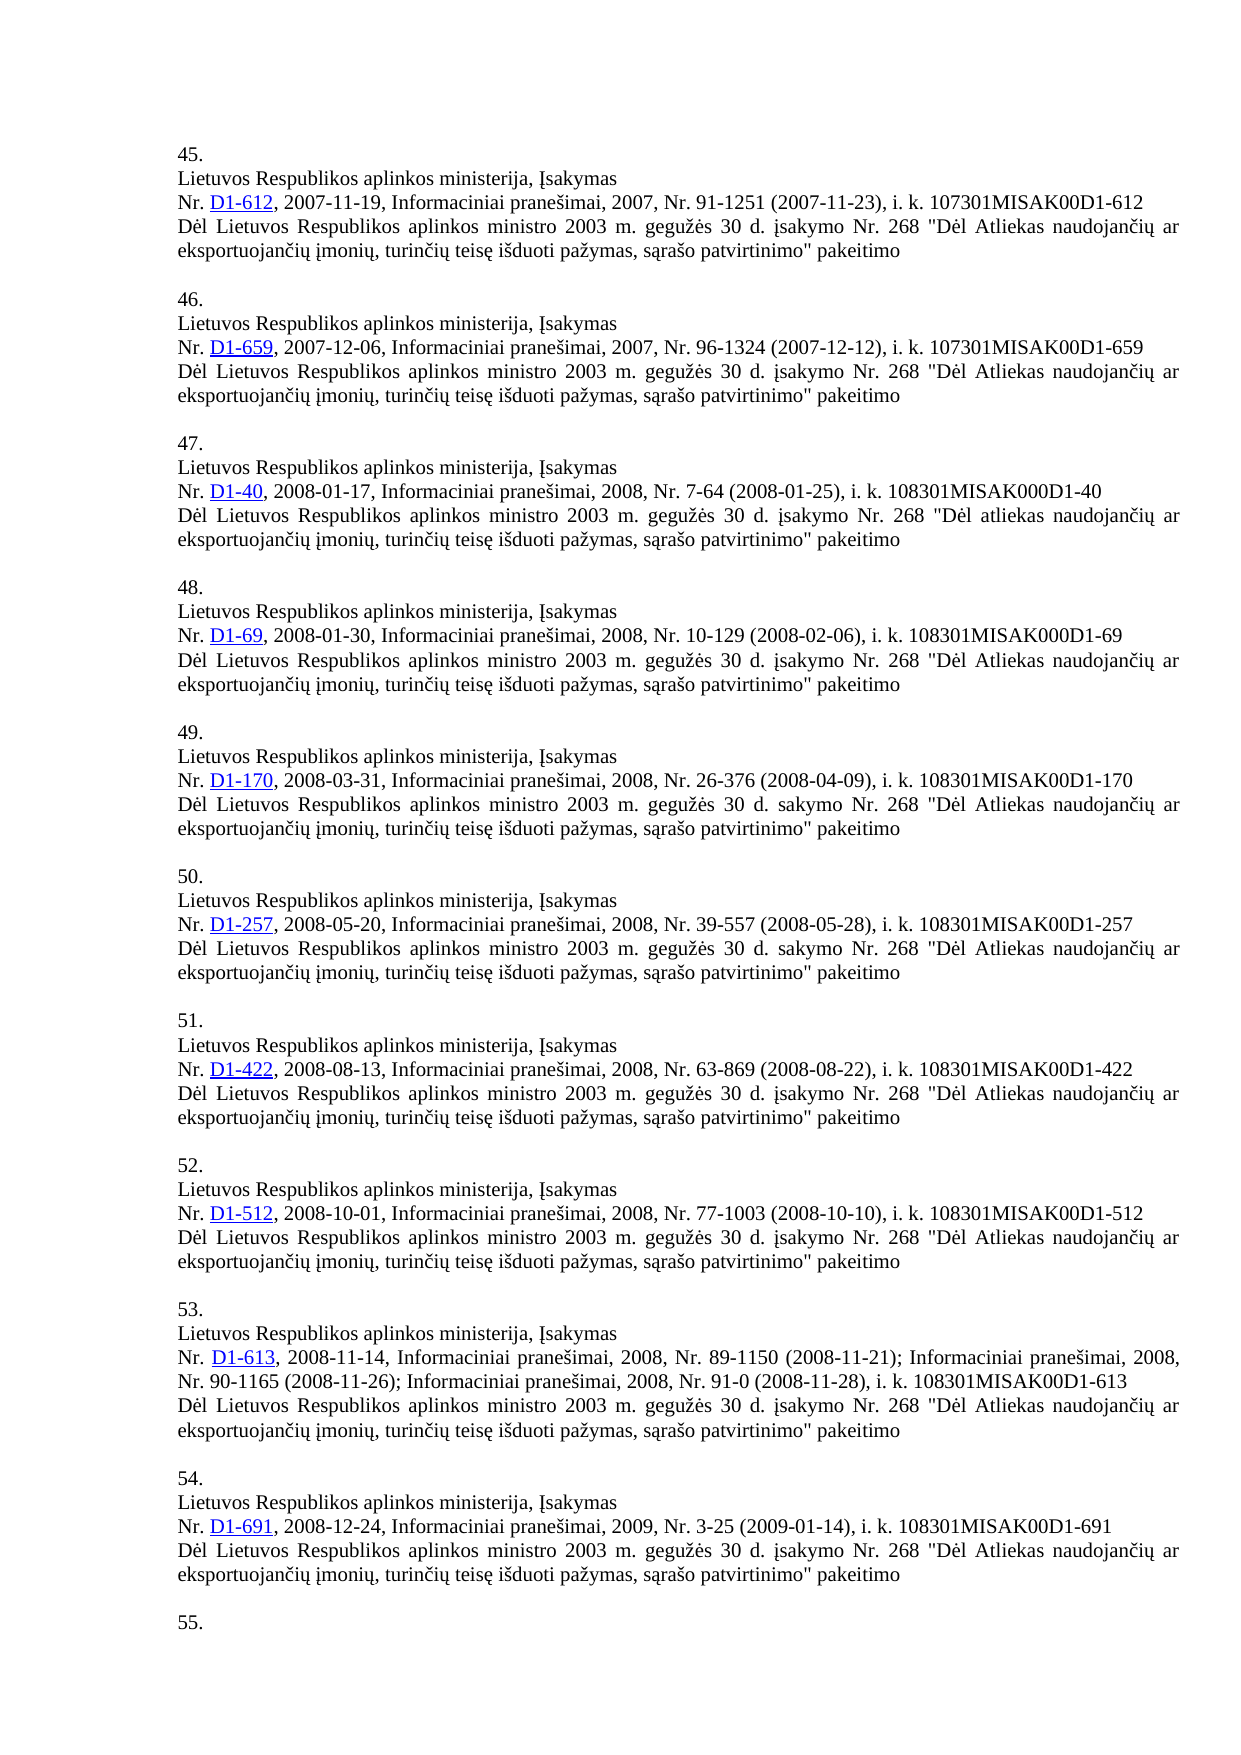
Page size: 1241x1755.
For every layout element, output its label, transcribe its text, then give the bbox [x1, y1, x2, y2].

text 55. [177, 1610, 1181, 1634]
text 49. [177, 720, 1181, 744]
text Lietuvos Respublikos aplinkos ministerija, Įsakymas [177, 311, 1181, 335]
text Nr. D1-257, 2008-05-20, Informaciniai pranešimai, 2008, Nr. 39-557 (2008-05-28), i. k. 108301MISAK00D1-257 [177, 912, 1181, 936]
text Dėl Lietuvos Respublikos aplinkos ministro 2003 m. gegužės 30 d. įsakymo Nr. 268 "Dėl Atliekas naudojančių ar eksportuojančių įmonių, turinčių teisę išduoti pažymas, sąrašo patvirtinimo" pakeitimo [177, 647, 1181, 696]
text Nr. D1-69, 2008-01-30, Informaciniai pranešimai, 2008, Nr. 10-129 (2008-02-06), i. k. 108301MISAK000D1-69 [177, 623, 1181, 647]
text 45. [177, 142, 1181, 166]
text Dėl Lietuvos Respublikos aplinkos ministro 2003 m. gegužės 30 d. sakymo Nr. 268 "Dėl Atliekas naudojančių ar eksportuojančių įmonių, turinčių teisę išduoti pažymas, sąrašo patvirtinimo" pakeitimo [177, 936, 1181, 984]
text Lietuvos Respublikos aplinkos ministerija, Įsakymas [177, 455, 1181, 479]
text Nr. D1-512, 2008-10-01, Informaciniai pranešimai, 2008, Nr. 77-1003 (2008-10-10), i. k. 108301MISAK00D1-512 [177, 1201, 1181, 1225]
text Nr. D1-613, 2008-11-14, Informaciniai pranešimai, 2008, Nr. 89-1150 (2008-11-21); Informaciniai pranešimai, 2008, Nr. 90-1165 (2008-11-26); Informaciniai pranešimai, 2008, Nr. 91-0 (2008-11-28), i. k. 108301MISAK00D1-613 [177, 1345, 1181, 1393]
text Nr. D1-40, 2008-01-17, Informaciniai pranešimai, 2008, Nr. 7-64 (2008-01-25), i. k. 108301MISAK000D1-40 [177, 479, 1181, 503]
text 50. [177, 864, 1181, 888]
text Nr. D1-659, 2007-12-06, Informaciniai pranešimai, 2007, Nr. 96-1324 (2007-12-12), i. k. 107301MISAK00D1-659 [177, 335, 1181, 359]
text 51. [177, 1008, 1181, 1032]
text Nr. D1-691, 2008-12-24, Informaciniai pranešimai, 2009, Nr. 3-25 (2009-01-14), i. k. 108301MISAK00D1-691 [177, 1514, 1181, 1538]
text 48. [177, 575, 1181, 599]
text Dėl Lietuvos Respublikos aplinkos ministro 2003 m. gegužės 30 d. įsakymo Nr. 268 "Dėl Atliekas naudojančių ar eksportuojančių įmonių, turinčių teisę išduoti pažymas, sąrašo patvirtinimo" pakeitimo [177, 1225, 1181, 1273]
text Dėl Lietuvos Respublikos aplinkos ministro 2003 m. gegužės 30 d. įsakymo Nr. 268 "Dėl Atliekas naudojančių ar eksportuojančių įmonių, turinčių teisę išduoti pažymas, sąrašo patvirtinimo" pakeitimo [177, 1393, 1181, 1442]
text Lietuvos Respublikos aplinkos ministerija, Įsakymas [177, 744, 1181, 768]
text Lietuvos Respublikos aplinkos ministerija, Įsakymas [177, 1321, 1181, 1345]
text 52. [177, 1153, 1181, 1177]
text 53. [177, 1297, 1181, 1321]
text 47. [177, 431, 1181, 455]
text Nr. D1-612, 2007-11-19, Informaciniai pranešimai, 2007, Nr. 91-1251 (2007-11-23), i. k. 107301MISAK00D1-612 [177, 190, 1181, 214]
text Lietuvos Respublikos aplinkos ministerija, Įsakymas [177, 1490, 1181, 1514]
text 54. [177, 1466, 1181, 1490]
text Dėl Lietuvos Respublikos aplinkos ministro 2003 m. gegužės 30 d. įsakymo Nr. 268 "Dėl Atliekas naudojančių ar eksportuojančių įmonių, turinčių teisę išduoti pažymas, sąrašo patvirtinimo" pakeitimo [177, 1081, 1181, 1129]
text Dėl Lietuvos Respublikos aplinkos ministro 2003 m. gegužės 30 d. įsakymo Nr. 268 "Dėl Atliekas naudojančių ar eksportuojančių įmonių, turinčių teisę išduoti pažymas, sąrašo patvirtinimo" pakeitimo [177, 359, 1181, 407]
text Dėl Lietuvos Respublikos aplinkos ministro 2003 m. gegužės 30 d. įsakymo Nr. 268 "Dėl atliekas naudojančių ar eksportuojančių įmonių, turinčių teisę išduoti pažymas, sąrašo patvirtinimo" pakeitimo [177, 503, 1181, 551]
text Dėl Lietuvos Respublikos aplinkos ministro 2003 m. gegužės 30 d. įsakymo Nr. 268 "Dėl Atliekas naudojančių ar eksportuojančių įmonių, turinčių teisę išduoti pažymas, sąrašo patvirtinimo" pakeitimo [177, 1538, 1181, 1586]
text Lietuvos Respublikos aplinkos ministerija, Įsakymas [177, 1032, 1181, 1057]
text Lietuvos Respublikos aplinkos ministerija, Įsakymas [177, 166, 1181, 190]
text Lietuvos Respublikos aplinkos ministerija, Įsakymas [177, 1177, 1181, 1201]
text Dėl Lietuvos Respublikos aplinkos ministro 2003 m. gegužės 30 d. sakymo Nr. 268 "Dėl Atliekas naudojančių ar eksportuojančių įmonių, turinčių teisę išduoti pažymas, sąrašo patvirtinimo" pakeitimo [177, 792, 1181, 840]
text Nr. D1-422, 2008-08-13, Informaciniai pranešimai, 2008, Nr. 63-869 (2008-08-22), i. k. 108301MISAK00D1-422 [177, 1057, 1181, 1081]
text 46. [177, 287, 1181, 311]
text Lietuvos Respublikos aplinkos ministerija, Įsakymas [177, 599, 1181, 623]
text Nr. D1-170, 2008-03-31, Informaciniai pranešimai, 2008, Nr. 26-376 (2008-04-09), i. k. 108301MISAK00D1-170 [177, 768, 1181, 792]
text Dėl Lietuvos Respublikos aplinkos ministro 2003 m. gegužės 30 d. įsakymo Nr. 268 "Dėl Atliekas naudojančių ar eksportuojančių įmonių, turinčių teisę išduoti pažymas, sąrašo patvirtinimo" pakeitimo [177, 214, 1181, 262]
text Lietuvos Respublikos aplinkos ministerija, Įsakymas [177, 888, 1181, 912]
